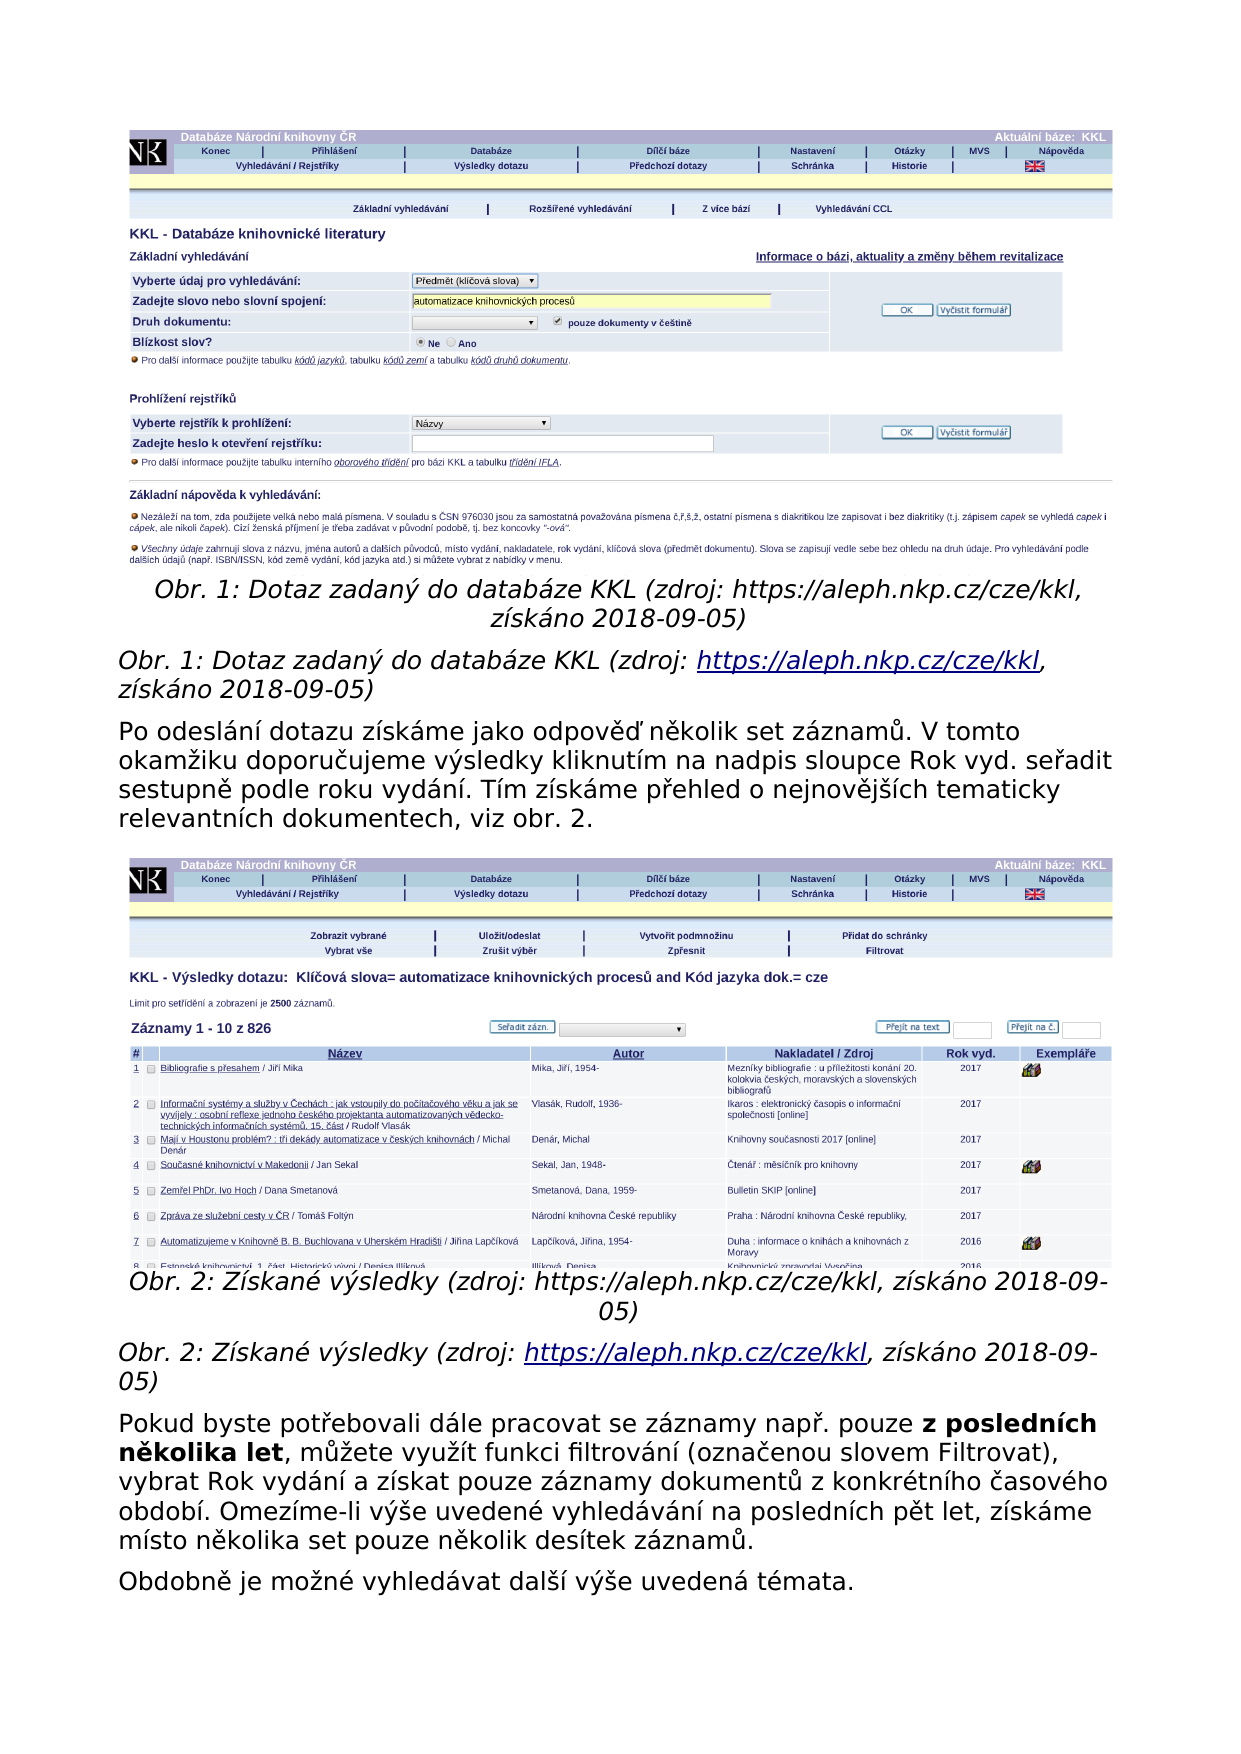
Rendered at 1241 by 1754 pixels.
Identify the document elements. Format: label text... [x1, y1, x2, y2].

text Obr. 1: Dotaz zadaný do databáze KKL (zdroj: https://aleph.nkp.cz/cze/kkl, získáno 2018-09-05) [118, 576, 1122, 634]
text Pokud byste potřebovali dále pracovat se záznamy např. pouze z posledních několika let, můžete využít funkci filtrování (označenou slovem Filtrovat), vybrat Rok vydání a získat pouze záznamy dokumentů z konkrétního časového období. Omezíme-li výše uvedené vyhledávání na posledních pět let, získáme místo několika set pouze několik desítek záznamů. [118, 1409, 1122, 1555]
picture [118, 858, 1123, 1268]
text Po odeslání dotazu získáme jako odpověď několik set záznamů. V tomto okamžiku doporučujeme výsledky kliknutím na nadpis sloupce Rok vyd. seřadit sestupně podle roku vydání. Tím získáme přehled o nejnovějších tematicky relevantních dokumentech, viz obr. 2. [118, 717, 1122, 834]
text Obr. 1: Dotaz zadaný do databáze KKL (zdroj: https://aleph.nkp.cz/cze/kkl, získáno 2018-09-05) [118, 646, 1122, 704]
text Obr. 2: Získané výsledky (zdroj: https://aleph.nkp.cz/cze/kkl, získáno 2018-09-05) [118, 1268, 1122, 1326]
text Obdobně je možné vyhledávat další výše uvedená témata. [118, 1567, 1122, 1597]
picture [118, 130, 1123, 576]
text Obr. 2: Získané výsledky (zdroj: https://aleph.nkp.cz/cze/kkl, získáno 2018-09-05) [118, 1338, 1122, 1397]
